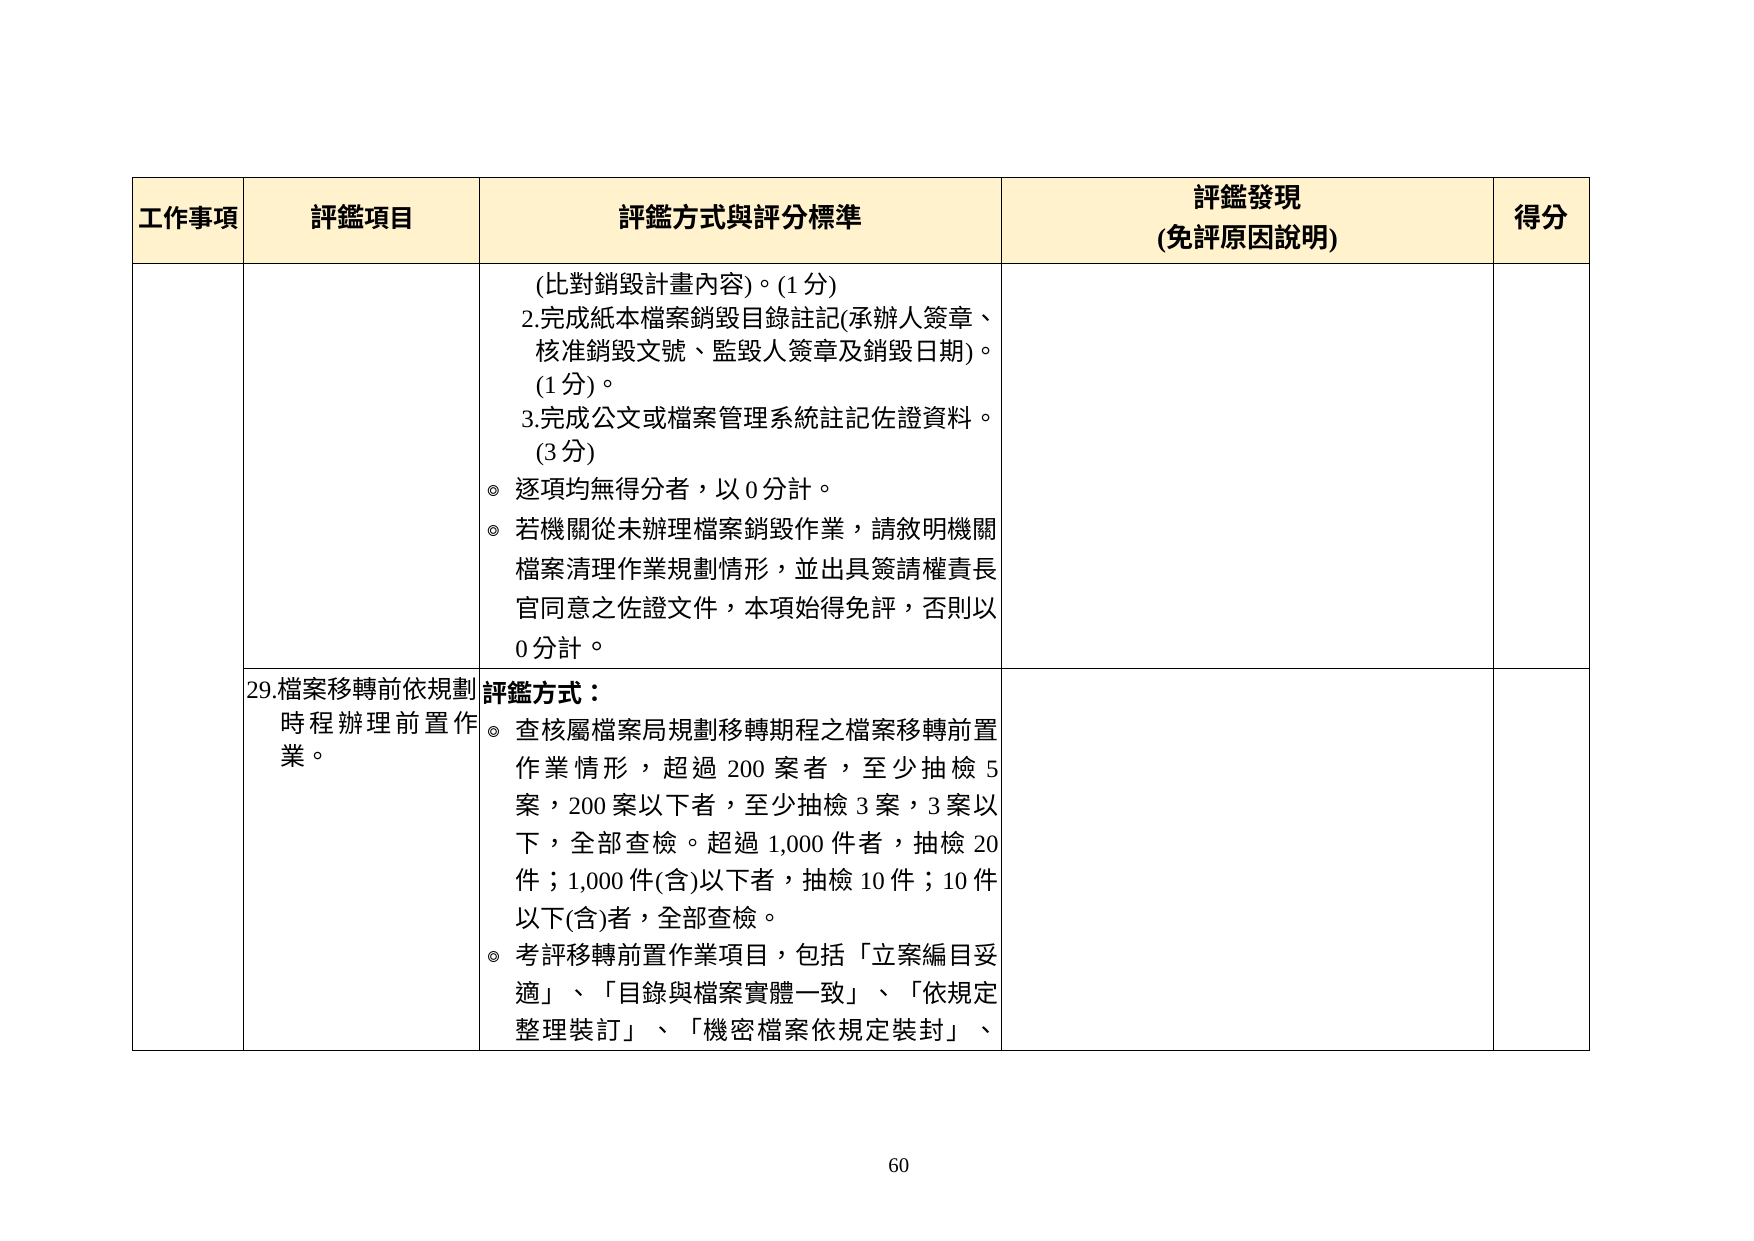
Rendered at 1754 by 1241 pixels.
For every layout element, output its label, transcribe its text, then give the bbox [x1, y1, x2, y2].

table_cell [1494, 264, 1589, 668]
table_cell [1002, 669, 1493, 1050]
table_cell (比對銷毀計畫內容)。(1分) 2.完成紙本檔案銷毀目錄註記(承辦人簽章、核准銷毀文號、監毀人簽章及銷毀日期)。(1分)。 3.完成公文或檔案管理系統註記佐證資料。(3分) 逐項均無得分者，以0分計。 若機關從未辦理檔案銷毀作業，請敘明機關檔案清理作業規劃情形，並出具簽請權責長官同意之佐證文件，本項始得免評，否則以0分計。 [480, 264, 1001, 668]
table_cell [1494, 669, 1589, 1050]
table_cell 29.檔案移轉前依規劃時程辦理前置作業。 [244, 669, 479, 1050]
table_header 評鑑發現 (免評原因說明) [1002, 178, 1493, 263]
table_cell [244, 264, 479, 668]
table_cell [1002, 264, 1493, 668]
table_header 評鑑項目 [244, 178, 479, 263]
table_header 工作事項 [133, 178, 243, 263]
table_cell 評鑑方式： 查核屬檔案局規劃移轉期程之檔案移轉前置作業情形，超過200案者，至少抽檢5案，200案以下者，至少抽檢3案，3案以下，全部查檢。超過1,000件者，抽檢20件；1,000件(含)以下者，抽檢10件；10件以下(含)者，全部查檢。 考評移轉前置作業項目，包括「立案編目妥適」、「目錄與檔案實體一致」、「依規定整理裝訂」、「機密檔案依規定裝封」、 [480, 669, 1001, 1050]
table_header 得分 [1494, 178, 1589, 263]
table_header 評鑑方式與評分標準 [480, 178, 1001, 263]
